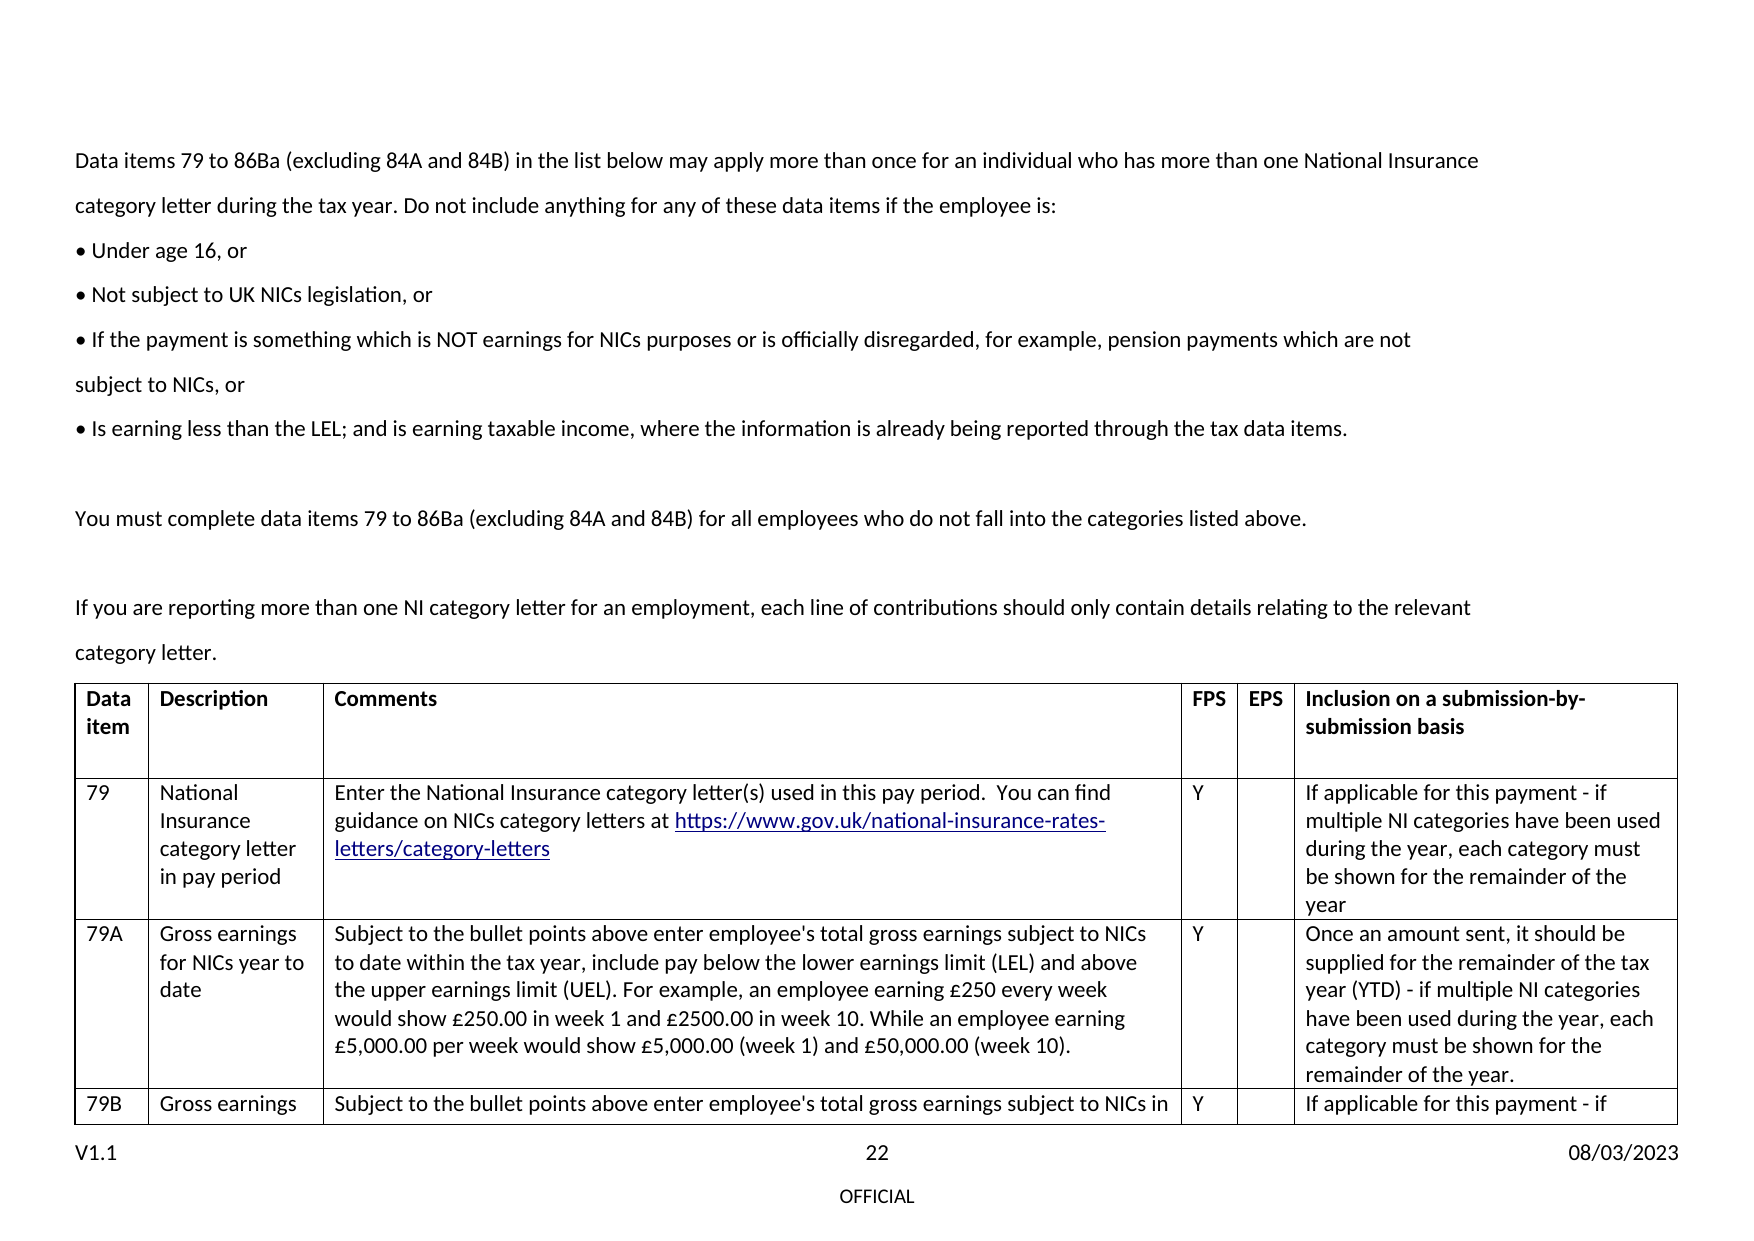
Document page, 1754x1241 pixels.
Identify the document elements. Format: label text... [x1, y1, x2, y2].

table_cell [1238, 779, 1294, 918]
table_cell [1238, 1089, 1294, 1124]
table_cell Y [1182, 1089, 1237, 1124]
table_cell Once an amount sent, it should be supplied for the remainder of the tax year (YTD) - if multiple NI categories have been used during the year, each category must be shown for the remainder of the year. [1295, 920, 1677, 1088]
table_header Inclusion on a submission-by-submission basis [1295, 684, 1677, 777]
table_cell Gross earnings for NICs year to date [149, 920, 323, 1088]
text • Is earning less than the LEL; and is earning taxable income, where the information is already being reported through the tax data items. [75, 414, 1679, 443]
table_cell Enter the National Insurance category letter(s) used in this pay period. You can find guidance on NICs category letters at https://www.gov.uk/national-insurance-rates-letters/category-letters [324, 779, 1181, 918]
table_cell Subject to the bullet points above enter employee's total gross earnings subject to NICs to date within the tax year, include pay below the lower earnings limit (LEL) and above the upper earnings limit (UEL). For example, an employee earning £250 every week would show £250.00 in week 1 and £2500.00 in week 10. While an employee earning £5,000.00 per week would show £5,000.00 (week 1) and £50,000.00 (week 10). [324, 920, 1181, 1088]
table_header EPS [1238, 684, 1294, 777]
text category letter. [75, 638, 1679, 666]
text category letter during the tax year. Do not include anything for any of these data items if the employee is: [75, 191, 1679, 219]
text If you are reporting more than one NI category letter for an employment, each line of contributions should only contain details relating to the relevant [75, 593, 1679, 621]
table_header Description [149, 684, 323, 777]
table_header Data item [76, 684, 148, 777]
text • Under age 16, or [75, 236, 1679, 264]
text • If the payment is something which is NOT earnings for NICs purposes or is officially disregarded, for example, pension payments which are not [75, 325, 1679, 353]
table_cell If applicable for this payment - if multiple NI categories have been used during the year, each category must be shown for the remainder of the year [1295, 779, 1677, 918]
table_cell 79 [76, 779, 148, 918]
table_cell Y [1182, 779, 1237, 918]
text • Not subject to UK NICs legislation, or [75, 281, 1679, 308]
table_cell Subject to the bullet points above enter employee's total gross earnings subject to NICs in [324, 1089, 1181, 1124]
table_cell [1238, 920, 1294, 1088]
table_header FPS [1182, 684, 1237, 777]
table_cell 79B [76, 1089, 148, 1124]
table_header Comments [324, 684, 1181, 777]
table_cell If applicable for this payment - if [1295, 1089, 1677, 1124]
table_cell National Insurance category letter in pay period [149, 779, 323, 918]
text You must complete data items 79 to 86Ba (excluding 84A and 84B) for all employees who do not fall into the categories listed above. [75, 504, 1679, 532]
table_cell 79A [76, 920, 148, 1088]
text subject to NICs, or [75, 370, 1679, 398]
text Data items 79 to 86Ba (excluding 84A and 84B) in the list below may apply more than once for an individual who has more than one National Insurance [75, 146, 1679, 174]
table_cell Y [1182, 920, 1237, 1088]
table_cell Gross earnings [149, 1089, 323, 1124]
